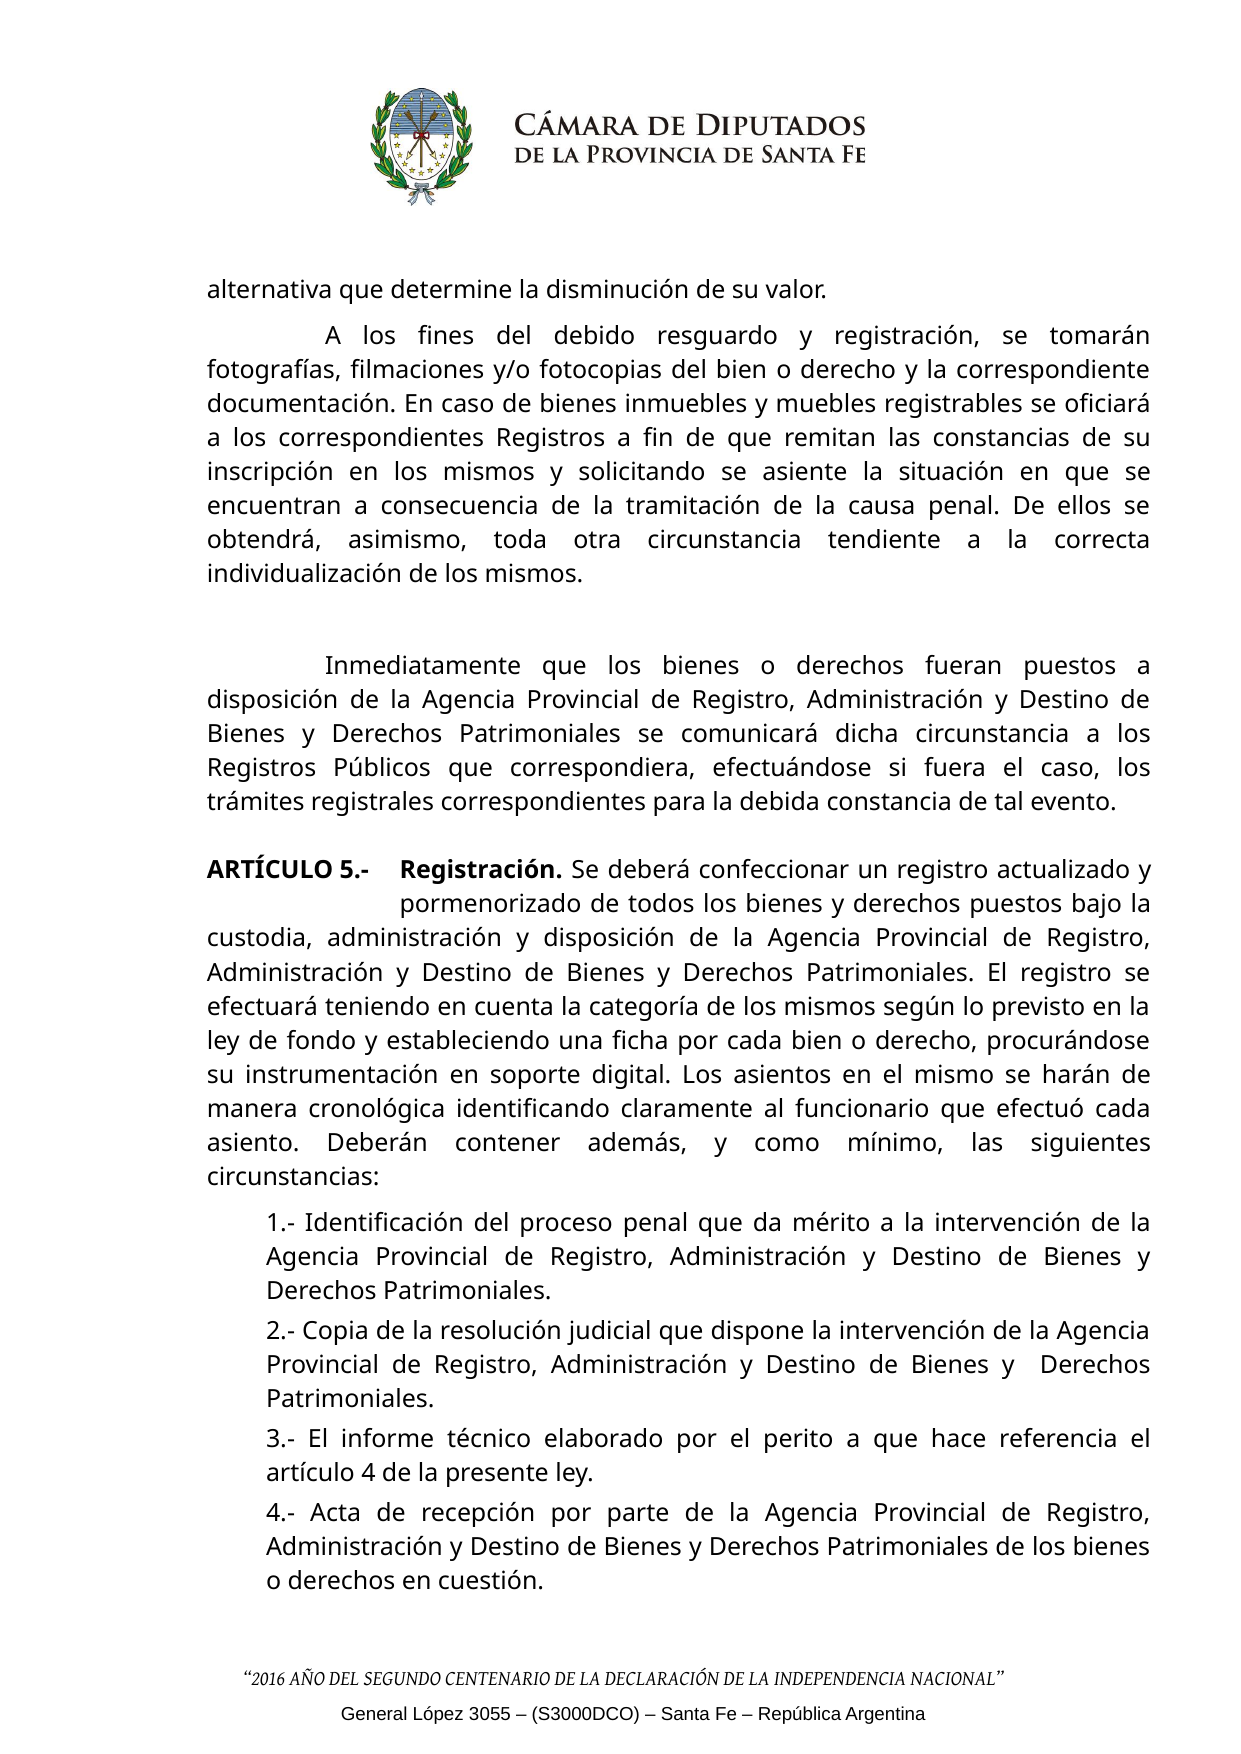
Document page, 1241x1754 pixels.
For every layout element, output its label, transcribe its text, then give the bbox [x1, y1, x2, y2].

text Registración. Se deberá confeccionar un registro actualizado y pormenorizado de todos los bienes y derechos puestos bajo la custodia, administración y disposición de la Agencia Provincial de Registro, Administración y Destino de Bienes y Derechos Patrimoniales. El registro se efectuará teniendo en cuenta la categoría de los mismos según lo previsto en la ley de fondo y estableciendo una ficha por cada bien o derecho, procurándose su instrumentación en soporte digital. Los asientos en el mismo se harán de manera cronológica identificando claramente al funcionario que efectuó cada asiento. Deberán contener además, y como mínimo, las siguientes circunstancias: [207, 852, 1152, 1193]
text 2.- Copia de la resolución judicial que dispone la intervención de la Agencia Provincial de Registro, Administración y Destino de Bienes y Derechos Patrimoniales. [266, 1312, 1152, 1415]
table_header ARTÍCULO 5.- [207, 852, 399, 902]
text alternativa que determine la disminución de su valor. [207, 272, 1152, 306]
text 1.- Identificación del proceso penal que da mérito a la intervención de la Agencia Provincial de Registro, Administración y Destino de Bienes y Derechos Patrimoniales. [266, 1204, 1152, 1307]
picture [370, 88, 866, 210]
text 3.- El informe técnico elaborado por el perito a que hace referencia el artículo 4 de la presente ley. [266, 1421, 1152, 1489]
text A los fines del debido resguardo y registración, se tomarán fotografías, filmaciones y/o fotocopias del bien o derecho y la correspondiente documentación. En caso de bienes inmuebles y muebles registrables se oficiará a los correspondientes Registros a fin de que remitan las constancias de su inscripción en los mismos y solicitando se asiente la situación en que se encuentran a consecuencia de la tramitación de la causa penal. De ellos se obtendrá, asimismo, toda otra circunstancia tendiente a la correcta individualización de los mismos. [207, 317, 1152, 590]
text 4.- Acta de recepción por parte de la Agencia Provincial de Registro, Administración y Destino de Bienes y Derechos Patrimoniales de los bienes o derechos en cuestión. [266, 1495, 1152, 1597]
text Inmediatamente que los bienes o derechos fueran puestos a disposición de la Agencia Provincial de Registro, Administración y Destino de Bienes y Derechos Patrimoniales se comunicará dicha circunstancia a los Registros Públicos que correspondiera, efectuándose si fuera el caso, los trámites registrales correspondientes para la debida constancia de tal evento. [207, 648, 1152, 818]
